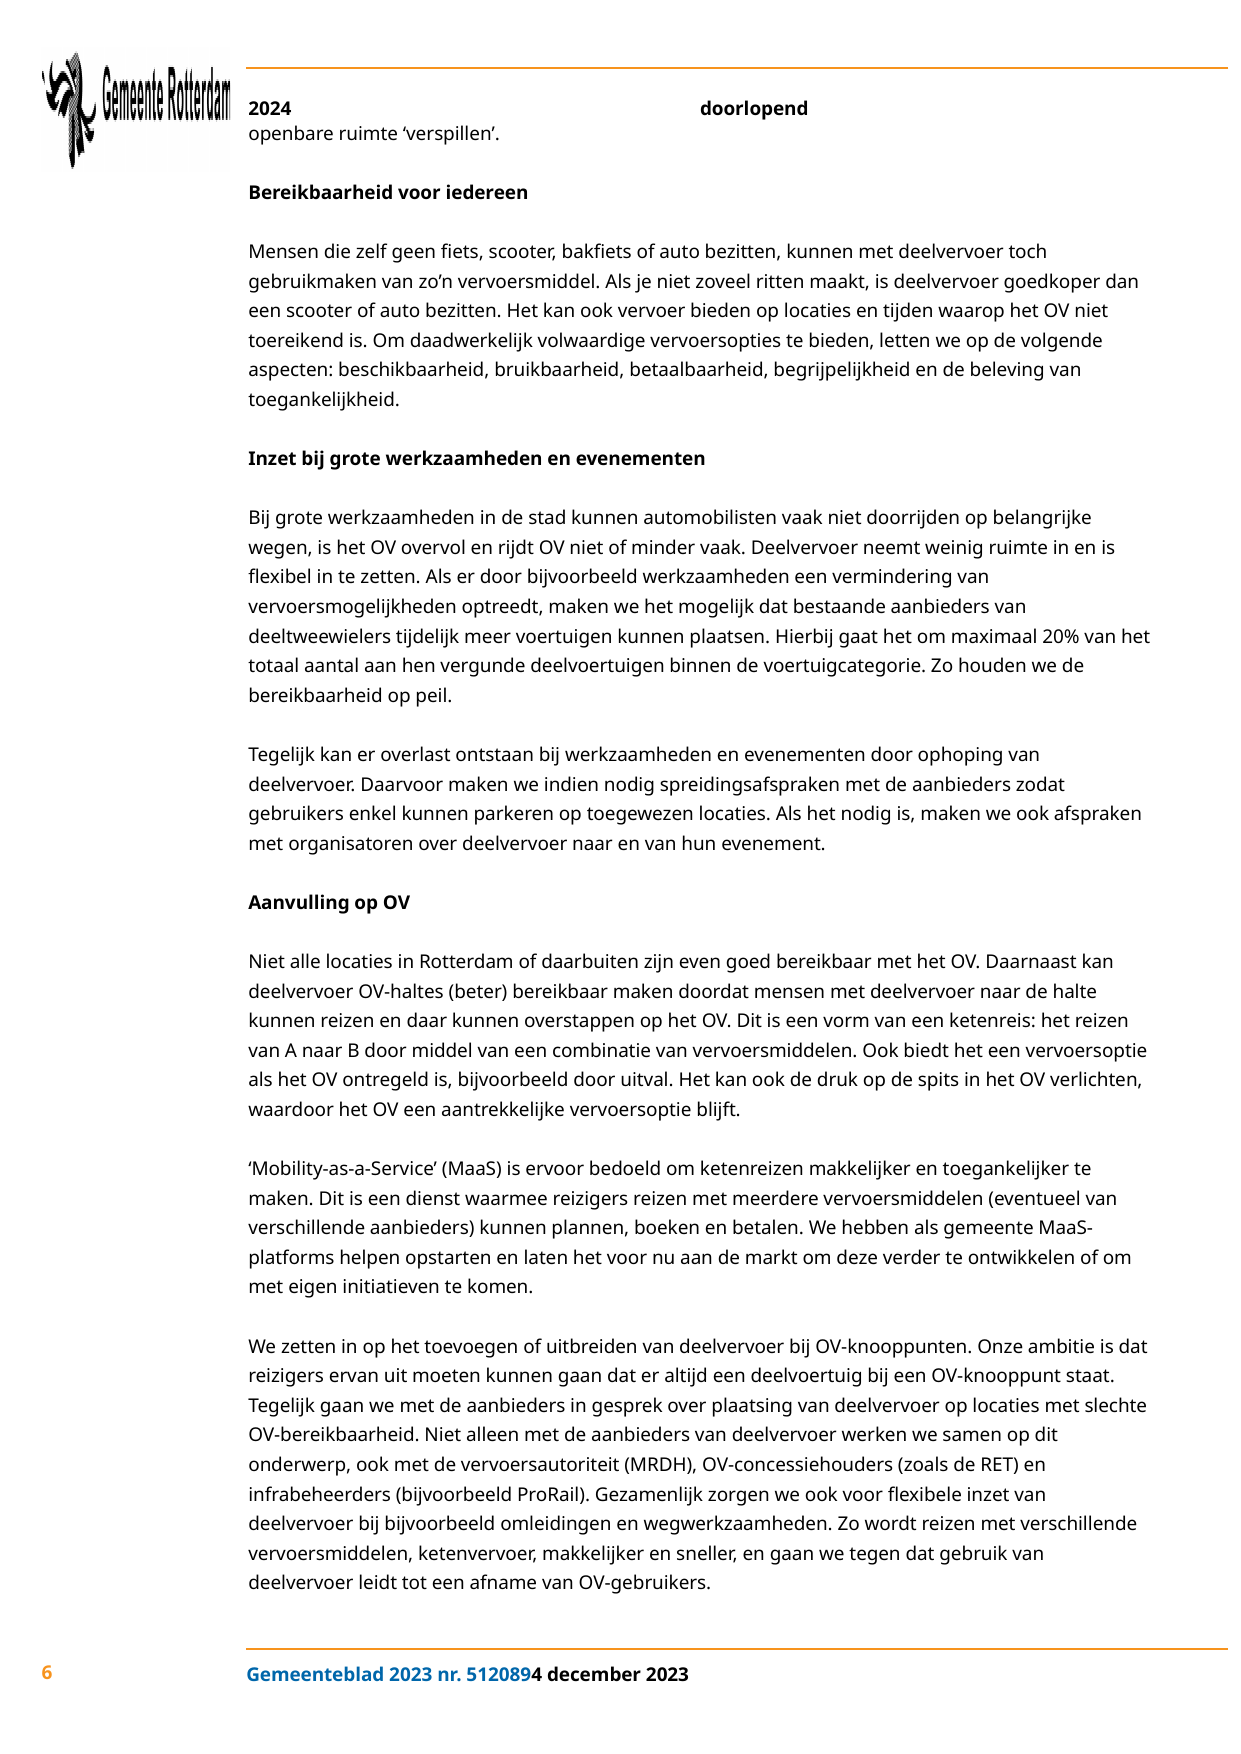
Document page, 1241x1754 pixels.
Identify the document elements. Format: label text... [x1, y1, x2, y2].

text Aanvulling op OV [248, 889, 1152, 915]
picture [41, 47, 231, 172]
text We zetten in op het toevoegen of uitbreiden van deelvervoer bij OV-knooppunten. Onze ambitie is dat reizigers ervan uit moeten kunnen gaan dat er altijd een deelvoertuig bij een OV-knooppunt staat. Tegelijk gaan we met de aanbieders in gesprek over plaatsing van deelvervoer op locaties met slechte OV-bereikbaarheid. Niet alleen met de aanbieders van deelvervoer werken we samen op dit onderwerp, ook met de vervoersautoriteit (MRDH), OV-concessiehouders (zoals de RET) en infrabeheerders (bijvoorbeeld ProRail). Gezamenlijk zorgen we ook voor flexibele inzet van deelvervoer bij bijvoorbeeld omleidingen en wegwerkzaamheden. Zo wordt reizen met verschillende vervoersmiddelen, ketenvervoer, makkelijker en sneller, en gaan we tegen dat gebruik van deelvervoer leidt tot een afname van OV-gebruikers. [248, 1333, 1152, 1595]
text Bereikbaarheid voor iedereen [248, 179, 1152, 205]
text Niet alle locaties in Rotterdam of daarbuiten zijn even goed bereikbaar met het OV. Daarnaast kan deelvervoer OV-haltes (beter) bereikbaar maken doordat mensen met deelvervoer naar de halte kunnen reizen en daar kunnen overstappen op het OV. Dit is een vorm van een ketenreis: het reizen van A naar B door middel van een combinatie van vervoersmiddelen. Ook biedt het een vervoersoptie als het OV ontregeld is, bijvoorbeeld door uitval. Het kan ook de druk op de spits in het OV verlichten, waardoor het OV een aantrekkelijke vervoersoptie blijft. [248, 948, 1152, 1122]
text Inzet bij grote werkzaamheden en evenementen [248, 445, 1152, 471]
table_cell [700, 121, 1152, 146]
table_header doorlopend [700, 95, 1152, 121]
table_cell openbare ruimte ‘verspillen’. [248, 121, 700, 146]
text ‘Mobility-as-a-Service’ (MaaS) is ervoor bedoeld om ketenreizen makkelijker en toegankelijker te maken. Dit is een dienst waarmee reizigers reizen met meerdere vervoersmiddelen (eventueel van verschillende aanbieders) kunnen plannen, boeken en betalen. We hebben als gemeente MaaS-platforms helpen opstarten en laten het voor nu aan de markt om deze verder te ontwikkelen of om met eigen initiatieven te komen. [248, 1155, 1152, 1299]
text Mensen die zelf geen fiets, scooter, bakfiets of auto bezitten, kunnen met deelvervoer toch gebruikmaken van zo’n vervoersmiddel. Als je niet zoveel ritten maakt, is deelvervoer goedkoper dan een scooter of auto bezitten. Het kan ook vervoer bieden op locaties en tijden waarop het OV niet toereikend is. Om daadwerkelijk volwaardige vervoersopties te bieden, letten we op de volgende aspecten: beschikbaarheid, bruikbaarheid, betaalbaarheid, begrijpelijkheid en de beleving van toegankelijkheid. [248, 238, 1152, 412]
table_header 2024 [248, 95, 700, 121]
text Tegelijk kan er overlast ontstaan bij werkzaamheden en evenementen door ophoping van deelvervoer. Daarvoor maken we indien nodig spreidingsafspraken met de aanbieders zodat gebruikers enkel kunnen parkeren op toegewezen locaties. Als het nodig is, maken we ook afspraken met organisatoren over deelvervoer naar en van hun evenement. [248, 741, 1152, 856]
text Bij grote werkzaamheden in de stad kunnen automobilisten vaak niet doorrijden op belangrijke wegen, is het OV overvol en rijdt OV niet of minder vaak. Deelvervoer neemt weinig ruimte in en is flexibel in te zetten. Als er door bijvoorbeeld werkzaamheden een vermindering van vervoersmogelijkheden optreedt, maken we het mogelijk dat bestaande aanbieders van deeltweewielers tijdelijk meer voertuigen kunnen plaatsen. Hierbij gaat het om maximaal 20% van het totaal aantal aan hen vergunde deelvoertuigen binnen de voertuigcategorie. Zo houden we de bereikbaarheid op peil. [248, 504, 1152, 708]
